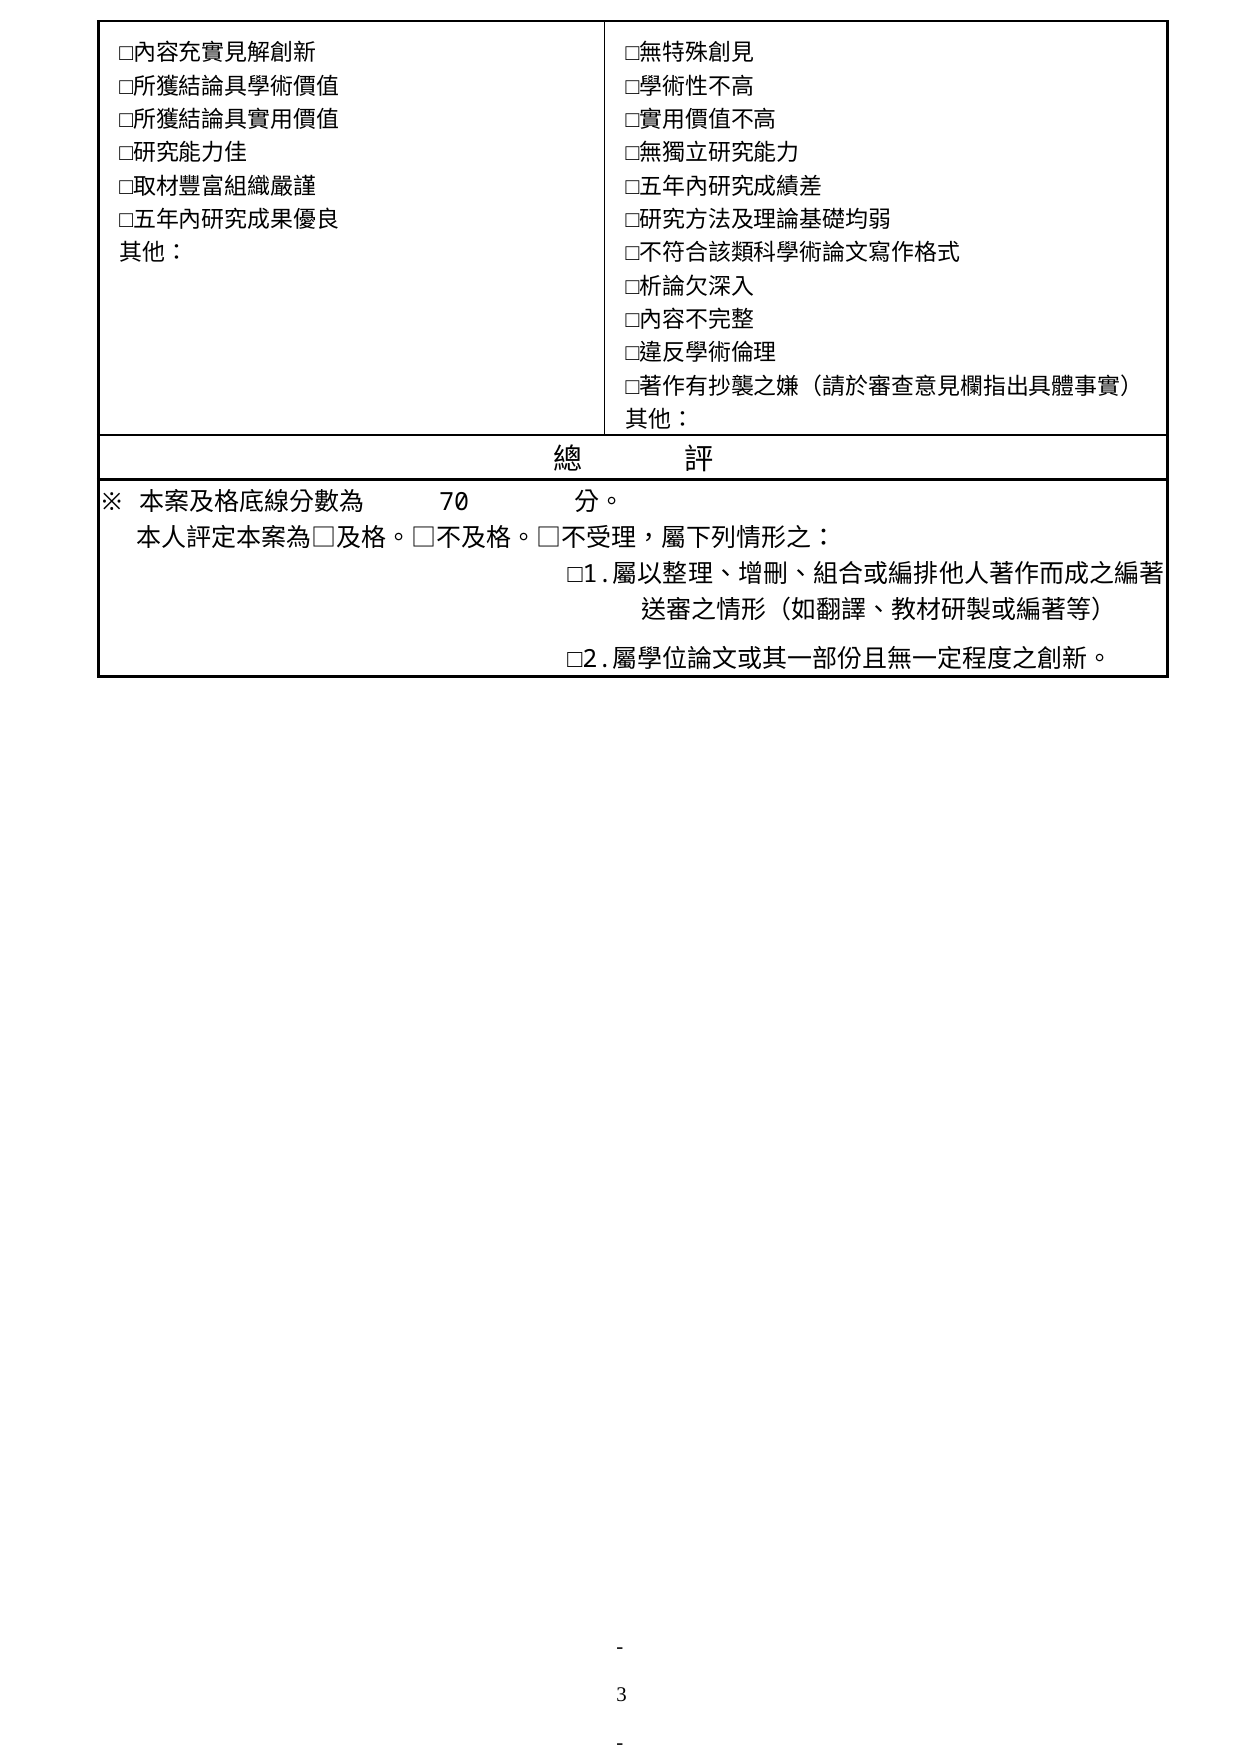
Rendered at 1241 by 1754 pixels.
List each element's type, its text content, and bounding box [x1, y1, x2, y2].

table_cell 總 評 [100, 436, 1166, 478]
table_cell □無特殊創見 □學術性不高 □實用價值不高 □無獨立研究能力 □五年內研究成績差 □研究方法及理論基礎均弱 □不符合該類科學術論文寫作格式 □析論欠深入 □內容不完整 □違反學術倫理 □著作有抄襲之嫌（請於審查意見欄指出具體事實） 其他： [605, 22, 1166, 434]
table_cell 本案及格底線分數為 70 分。 本人評定本案為□及格。□不及格。□不受理，屬下列情形之： □1.屬以整理、增刪、組合或編排他人著作而成之編著送審之情形（如翻譯、教材研製或編著等） □2.屬學位論文或其一部份且無一定程度之創新。 [100, 481, 1166, 675]
table_cell □內容充實見解創新 □所獲結論具學術價值 □所獲結論具實用價值 □研究能力佳 □取材豐富組織嚴謹 □五年內研究成果優良 其他： [100, 22, 604, 434]
